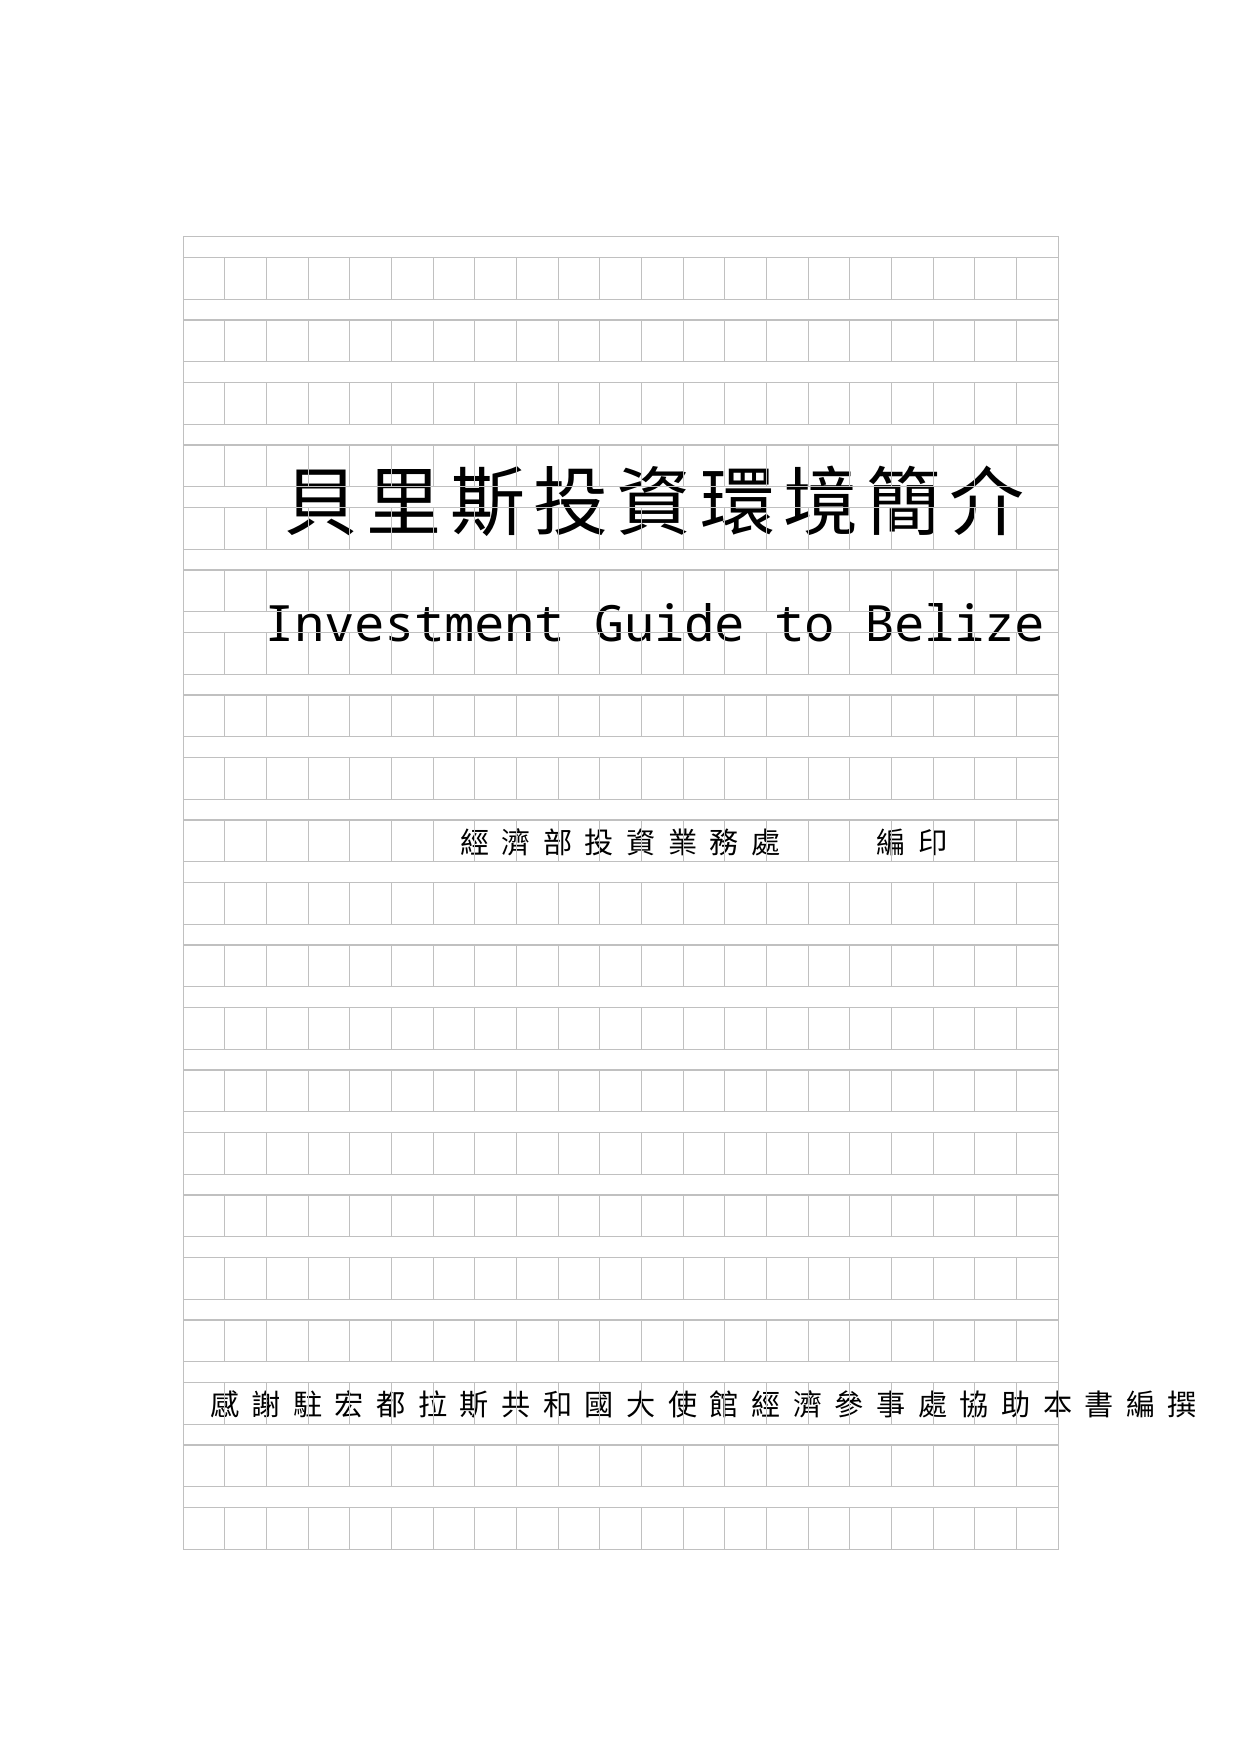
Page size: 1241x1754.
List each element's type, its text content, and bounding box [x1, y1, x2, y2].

table_cell 貝里斯投資環境簡介 Investment Guide to Belize [225, 446, 266, 486]
table_cell 經濟部投資業務處 編印 感謝駐宏都拉斯共和國大使館經濟參事處協助本書編撰 [559, 821, 599, 861]
table_cell 經濟部投資業務處 編印 感謝駐宏都拉斯共和國大使館經濟參事處協助本書編撰 [434, 696, 474, 736]
table_cell 貝里斯投資環境簡介 Investment Guide to Belize [407, 487, 460, 507]
table_cell 經濟部投資業務處 編印 感謝駐宏都拉斯共和國大使館經濟參事處協助本書編撰 [892, 758, 933, 799]
table_cell 貝里斯投資環境簡介 Investment Guide to Belize [600, 571, 641, 611]
table_cell 經濟部投資業務處 編印 感謝駐宏都拉斯共和國大使館經濟參事處協助本書編撰 [809, 1383, 849, 1424]
table_cell 貝里斯投資環境簡介 Investment Guide to Belize [892, 446, 933, 475]
table_cell 貝里斯投資環境簡介 Investment Guide to Belize [559, 633, 599, 674]
table_cell 經濟部投資業務處 編印 感謝駐宏都拉斯共和國大使館經濟參事處協助本書編撰 [392, 1508, 433, 1549]
table_cell 經濟部投資業務處 編印 感謝駐宏都拉斯共和國大使館經濟參事處協助本書編撰 [392, 946, 433, 986]
table_cell 經濟部投資業務處 編印 感謝駐宏都拉斯共和國大使館經濟參事處協助本書編撰 [434, 821, 474, 861]
table_cell 經濟部投資業務處 編印 感謝駐宏都拉斯共和國大使館經濟參事處協助本書編撰 [767, 883, 808, 924]
table_cell 經濟部投資業務處 編印 感謝駐宏都拉斯共和國大使館經濟參事處協助本書編撰 [350, 946, 391, 986]
table_header [392, 321, 433, 361]
table_cell 貝里斯投資環境簡介 Investment Guide to Belize [309, 571, 349, 611]
table_cell 經濟部投資業務處 編印 感謝駐宏都拉斯共和國大使館經濟參事處協助本書編撰 [434, 1008, 474, 1049]
table_header [767, 258, 808, 299]
table_cell 貝里斯投資環境簡介 Investment Guide to Belize [517, 446, 558, 486]
table_cell 經濟部投資業務處 編印 感謝駐宏都拉斯共和國大使館經濟參事處協助本書編撰 [309, 821, 349, 861]
table_cell 經濟部投資業務處 編印 感謝駐宏都拉斯共和國大使館經濟參事處協助本書編撰 [517, 1321, 558, 1361]
table_cell 經濟部投資業務處 編印 感謝駐宏都拉斯共和國大使館經濟參事處協助本書編撰 [184, 1508, 224, 1549]
table_cell 經濟部投資業務處 編印 感謝駐宏都拉斯共和國大使館經濟參事處協助本書編撰 [850, 1071, 891, 1111]
table_cell 經濟部投資業務處 編印 感謝駐宏都拉斯共和國大使館經濟參事處協助本書編撰 [309, 1071, 349, 1111]
table_cell 經濟部投資業務處 編印 感謝駐宏都拉斯共和國大使館經濟參事處協助本書編撰 [517, 1508, 558, 1549]
table_cell 經濟部投資業務處 編印 感謝駐宏都拉斯共和國大使館經濟參事處協助本書編撰 [600, 1071, 641, 1111]
table_cell 經濟部投資業務處 編印 感謝駐宏都拉斯共和國大使館經濟參事處協助本書編撰 [725, 696, 766, 736]
table_cell 貝里斯投資環境簡介 Investment Guide to Belize [267, 446, 308, 486]
table_cell 貝里斯投資環境簡介 Investment Guide to Belize [434, 446, 474, 486]
table_cell 經濟部投資業務處 編印 感謝駐宏都拉斯共和國大使館經濟參事處協助本書編撰 [184, 1175, 1058, 1194]
table_cell 經濟部投資業務處 編印 感謝駐宏都拉斯共和國大使館經濟參事處協助本書編撰 [434, 1383, 474, 1424]
table_cell 貝里斯投資環境簡介 Investment Guide to Belize [710, 612, 784, 632]
table_cell 經濟部投資業務處 編印 感謝駐宏都拉斯共和國大使館經濟參事處協助本書編撰 [517, 1008, 558, 1049]
table_cell 貝里斯投資環境簡介 Investment Guide to Belize [809, 515, 849, 549]
table_cell 貝里斯投資環境簡介 Investment Guide to Belize [350, 383, 391, 424]
table_cell 貝里斯投資環境簡介 Investment Guide to Belize [767, 633, 808, 674]
table_cell 經濟部投資業務處 編印 感謝駐宏都拉斯共和國大使館經濟參事處協助本書編撰 [475, 1071, 516, 1111]
table_cell 經濟部投資業務處 編印 感謝駐宏都拉斯共和國大使館經濟參事處協助本書編撰 [559, 1508, 599, 1549]
table_cell 經濟部投資業務處 編印 感謝駐宏都拉斯共和國大使館經濟參事處協助本書編撰 [725, 946, 766, 986]
table_cell 經濟部投資業務處 編印 感謝駐宏都拉斯共和國大使館經濟參事處協助本書編撰 [309, 883, 349, 924]
table_cell 經濟部投資業務處 編印 感謝駐宏都拉斯共和國大使館經濟參事處協助本書編撰 [892, 1133, 933, 1174]
table_header [350, 258, 391, 299]
table_cell 經濟部投資業務處 編印 感謝駐宏都拉斯共和國大使館經濟參事處協助本書編撰 [184, 946, 224, 986]
table_cell 經濟部投資業務處 編印 感謝駐宏都拉斯共和國大使館經濟參事處協助本書編撰 [725, 1321, 766, 1361]
table_cell 經濟部投資業務處 編印 感謝駐宏都拉斯共和國大使館經濟參事處協助本書編撰 [642, 946, 683, 986]
table_cell 貝里斯投資環境簡介 Investment Guide to Belize [184, 571, 224, 611]
table_cell 經濟部投資業務處 編印 感謝駐宏都拉斯共和國大使館經濟參事處協助本書編撰 [850, 1258, 891, 1299]
table_cell 貝里斯投資環境簡介 Investment Guide to Belize [767, 571, 808, 611]
table_cell 經濟部投資業務處 編印 感謝駐宏都拉斯共和國大使館經濟參事處協助本書編撰 [975, 1446, 1016, 1486]
table_cell 經濟部投資業務處 編印 感謝駐宏都拉斯共和國大使館經濟參事處協助本書編撰 [475, 946, 516, 986]
table_cell 貝里斯投資環境簡介 Investment Guide to Belize [309, 633, 349, 674]
table_header [725, 321, 766, 361]
table_cell 貝里斯投資環境簡介 Investment Guide to Belize [642, 633, 683, 674]
table_header [559, 258, 599, 299]
table_cell 經濟部投資業務處 編印 感謝駐宏都拉斯共和國大使館經濟參事處協助本書編撰 [600, 1321, 641, 1361]
table_cell 經濟部投資業務處 編印 感謝駐宏都拉斯共和國大使館經濟參事處協助本書編撰 [975, 1133, 1016, 1174]
table_cell 經濟部投資業務處 編印 感謝駐宏都拉斯共和國大使館經濟參事處協助本書編撰 [892, 883, 933, 924]
table_cell 經濟部投資業務處 編印 感謝駐宏都拉斯共和國大使館經濟參事處協助本書編撰 [809, 1133, 849, 1174]
table_cell 經濟部投資業務處 編印 感謝駐宏都拉斯共和國大使館經濟參事處協助本書編撰 [184, 883, 224, 924]
table_cell 貝里斯投資環境簡介 Investment Guide to Belize [684, 508, 724, 549]
table_cell 經濟部投資業務處 編印 感謝駐宏都拉斯共和國大使館經濟參事處協助本書編撰 [309, 696, 349, 736]
table_header [1017, 321, 1058, 361]
table_cell 經濟部投資業務處 編印 感謝駐宏都拉斯共和國大使館經濟參事處協助本書編撰 [225, 1196, 266, 1236]
table_cell 貝里斯投資環境簡介 Investment Guide to Belize [642, 383, 683, 424]
table_cell 貝里斯投資環境簡介 Investment Guide to Belize [475, 571, 516, 611]
table_cell 經濟部投資業務處 編印 感謝駐宏都拉斯共和國大使館經濟參事處協助本書編撰 [1017, 1196, 1058, 1236]
table_cell 貝里斯投資環境簡介 Investment Guide to Belize [975, 508, 1016, 549]
table_cell 經濟部投資業務處 編印 感謝駐宏都拉斯共和國大使館經濟參事處協助本書編撰 [600, 1446, 641, 1486]
table_cell 貝里斯投資環境簡介 Investment Guide to Belize [267, 383, 308, 424]
table_cell 經濟部投資業務處 編印 感謝駐宏都拉斯共和國大使館經濟參事處協助本書編撰 [392, 1008, 433, 1049]
table_cell 貝里斯投資環境簡介 Investment Guide to Belize [267, 508, 308, 549]
table_header [184, 300, 1058, 319]
table_cell 貝里斯投資環境簡介 Investment Guide to Belize [789, 612, 869, 632]
table_cell 經濟部投資業務處 編印 感謝駐宏都拉斯共和國大使館經濟參事處協助本書編撰 [350, 1258, 391, 1299]
table_header [892, 258, 933, 299]
table_cell 經濟部投資業務處 編印 感謝駐宏都拉斯共和國大使館經濟參事處協助本書編撰 [892, 1008, 933, 1049]
table_header [184, 321, 224, 361]
table_cell 經濟部投資業務處 編印 感謝駐宏都拉斯共和國大使館經濟參事處協助本書編撰 [767, 1446, 808, 1486]
table_cell 貝里斯投資環境簡介 Investment Guide to Belize [934, 571, 974, 611]
table_cell 經濟部投資業務處 編印 感謝駐宏都拉斯共和國大使館經濟參事處協助本書編撰 [350, 1446, 391, 1486]
table_cell 貝里斯投資環境簡介 Investment Guide to Belize [934, 633, 974, 674]
table_cell 貝里斯投資環境簡介 Investment Guide to Belize [184, 371, 1058, 382]
table_cell 貝里斯投資環境簡介 Investment Guide to Belize [475, 508, 516, 549]
table_cell 經濟部投資業務處 編印 感謝駐宏都拉斯共和國大使館經濟參事處協助本書編撰 [642, 1258, 683, 1299]
table_cell 貝里斯投資環境簡介 Investment Guide to Belize [809, 571, 849, 611]
table_cell 貝里斯投資環境簡介 Investment Guide to Belize [975, 383, 1016, 424]
table_cell 經濟部投資業務處 編印 感謝駐宏都拉斯共和國大使館經濟參事處協助本書編撰 [809, 1258, 849, 1299]
table_cell 經濟部投資業務處 編印 感謝駐宏都拉斯共和國大使館經濟參事處協助本書編撰 [767, 1071, 808, 1111]
table_cell 經濟部投資業務處 編印 感謝駐宏都拉斯共和國大使館經濟參事處協助本書編撰 [809, 821, 849, 861]
table_cell 經濟部投資業務處 編印 感謝駐宏都拉斯共和國大使館經濟參事處協助本書編撰 [350, 883, 391, 924]
table_cell 經濟部投資業務處 編印 感謝駐宏都拉斯共和國大使館經濟參事處協助本書編撰 [1059, 674, 1227, 1549]
table_cell 經濟部投資業務處 編印 感謝駐宏都拉斯共和國大使館經濟參事處協助本書編撰 [267, 1133, 308, 1174]
table_cell 經濟部投資業務處 編印 感謝駐宏都拉斯共和國大使館經濟參事處協助本書編撰 [1017, 1321, 1058, 1361]
table_header [975, 258, 1016, 299]
table_cell 經濟部投資業務處 編印 感謝駐宏都拉斯共和國大使館經濟參事處協助本書編撰 [267, 1071, 308, 1111]
table_cell 經濟部投資業務處 編印 感謝駐宏都拉斯共和國大使館經濟參事處協助本書編撰 [934, 1071, 974, 1111]
table_cell 經濟部投資業務處 編印 感謝駐宏都拉斯共和國大使館經濟參事處協助本書編撰 [434, 1196, 474, 1236]
table_cell 經濟部投資業務處 編印 感謝駐宏都拉斯共和國大使館經濟參事處協助本書編撰 [642, 1008, 683, 1049]
table_cell 貝里斯投資環境簡介 Investment Guide to Belize [475, 446, 516, 486]
table_cell 經濟部投資業務處 編印 感謝駐宏都拉斯共和國大使館經濟參事處協助本書編撰 [559, 1321, 599, 1361]
table_header [475, 258, 516, 299]
table_cell 經濟部投資業務處 編印 感謝駐宏都拉斯共和國大使館經濟參事處協助本書編撰 [184, 821, 224, 861]
table_cell 貝里斯投資環境簡介 Investment Guide to Belize [850, 571, 891, 611]
table_cell 經濟部投資業務處 編印 感謝駐宏都拉斯共和國大使館經濟參事處協助本書編撰 [350, 1508, 391, 1549]
table_cell 經濟部投資業務處 編印 感謝駐宏都拉斯共和國大使館經濟參事處協助本書編撰 [392, 1133, 433, 1174]
table_cell 經濟部投資業務處 編印 感謝駐宏都拉斯共和國大使館經濟參事處協助本書編撰 [975, 821, 1016, 861]
table_cell 貝里斯投資環境簡介 Investment Guide to Belize [725, 513, 766, 549]
table_cell 經濟部投資業務處 編印 感謝駐宏都拉斯共和國大使館經濟參事處協助本書編撰 [559, 1258, 599, 1299]
table_cell 經濟部投資業務處 編印 感謝駐宏都拉斯共和國大使館經濟參事處協助本書編撰 [392, 1196, 433, 1236]
table_cell 貝里斯投資環境簡介 Investment Guide to Belize [475, 383, 516, 424]
table_cell 經濟部投資業務處 編印 感謝駐宏都拉斯共和國大使館經濟參事處協助本書編撰 [1017, 946, 1058, 986]
table_cell 經濟部投資業務處 編印 感謝駐宏都拉斯共和國大使館經濟參事處協助本書編撰 [184, 1425, 1058, 1444]
table_cell 經濟部投資業務處 編印 感謝駐宏都拉斯共和國大使館經濟參事處協助本書編撰 [350, 1383, 391, 1424]
table_cell 經濟部投資業務處 編印 感謝駐宏都拉斯共和國大使館經濟參事處協助本書編撰 [309, 1446, 349, 1486]
table_cell 貝里斯投資環境簡介 Investment Guide to Belize [225, 571, 266, 611]
table_cell 經濟部投資業務處 編印 感謝駐宏都拉斯共和國大使館經濟參事處協助本書編撰 [434, 1446, 474, 1486]
table_cell 經濟部投資業務處 編印 感謝駐宏都拉斯共和國大使館經濟參事處協助本書編撰 [434, 1258, 474, 1299]
table_cell 貝里斯投資環境簡介 Investment Guide to Belize [1017, 508, 1058, 549]
table_cell 貝里斯投資環境簡介 Investment Guide to Belize [517, 508, 558, 549]
table_cell 貝里斯投資環境簡介 Investment Guide to Belize [892, 633, 933, 674]
table_cell 經濟部投資業務處 編印 感謝駐宏都拉斯共和國大使館經濟參事處協助本書編撰 [559, 696, 599, 736]
table_cell 經濟部投資業務處 編印 感謝駐宏都拉斯共和國大使館經濟參事處協助本書編撰 [809, 1196, 849, 1236]
table_cell 貝里斯投資環境簡介 Investment Guide to Belize [475, 633, 516, 674]
table_cell 貝里斯投資環境簡介 Investment Guide to Belize [350, 633, 391, 674]
table_cell 經濟部投資業務處 編印 感謝駐宏都拉斯共和國大使館經濟參事處協助本書編撰 [892, 1321, 933, 1361]
table_cell 經濟部投資業務處 編印 感謝駐宏都拉斯共和國大使館經濟參事處協助本書編撰 [725, 1071, 766, 1111]
table_cell 經濟部投資業務處 編印 感謝駐宏都拉斯共和國大使館經濟參事處協助本書編撰 [350, 821, 391, 861]
table_cell 經濟部投資業務處 編印 感謝駐宏都拉斯共和國大使館經濟參事處協助本書編撰 [559, 883, 599, 924]
table_cell 經濟部投資業務處 編印 感謝駐宏都拉斯共和國大使館經濟參事處協助本書編撰 [184, 862, 1058, 882]
table_cell 經濟部投資業務處 編印 感謝駐宏都拉斯共和國大使館經濟參事處協助本書編撰 [267, 1258, 308, 1299]
table_cell 貝里斯投資環境簡介 Investment Guide to Belize [267, 571, 308, 611]
table_header [267, 321, 308, 361]
table_cell 經濟部投資業務處 編印 感謝駐宏都拉斯共和國大使館經濟參事處協助本書編撰 [684, 821, 724, 861]
table_header [600, 258, 641, 299]
table_cell 貝里斯投資環境簡介 Investment Guide to Belize [350, 446, 391, 486]
table_cell 經濟部投資業務處 編印 感謝駐宏都拉斯共和國大使館經濟參事處協助本書編撰 [517, 1446, 558, 1486]
table_cell 經濟部投資業務處 編印 感謝駐宏都拉斯共和國大使館經濟參事處協助本書編撰 [392, 883, 433, 924]
table_header [517, 321, 558, 361]
table_cell 經濟部投資業務處 編印 感謝駐宏都拉斯共和國大使館經濟參事處協助本書編撰 [517, 1196, 558, 1236]
table_cell 經濟部投資業務處 編印 感謝駐宏都拉斯共和國大使館經濟參事處協助本書編撰 [475, 1508, 516, 1549]
table_cell 經濟部投資業務處 編印 感謝駐宏都拉斯共和國大使館經濟參事處協助本書編撰 [184, 1383, 224, 1424]
table_cell 經濟部投資業務處 編印 感謝駐宏都拉斯共和國大使館經濟參事處協助本書編撰 [559, 1196, 599, 1236]
table_cell 經濟部投資業務處 編印 感謝駐宏都拉斯共和國大使館經濟參事處協助本書編撰 [392, 1446, 433, 1486]
table_cell 貝里斯投資環境簡介 Investment Guide to Belize [559, 571, 599, 611]
table_cell 經濟部投資業務處 編印 感謝駐宏都拉斯共和國大使館經濟參事處協助本書編撰 [267, 1383, 308, 1424]
table_cell 經濟部投資業務處 編印 感謝駐宏都拉斯共和國大使館經濟參事處協助本書編撰 [642, 883, 683, 924]
table_cell 貝里斯投資環境簡介 Investment Guide to Belize [716, 487, 795, 507]
table_cell 經濟部投資業務處 編印 感謝駐宏都拉斯共和國大使館經濟參事處協助本書編撰 [184, 758, 224, 799]
table_cell 經濟部投資業務處 編印 感謝駐宏都拉斯共和國大使館經濟參事處協助本書編撰 [392, 696, 433, 736]
table_cell 經濟部投資業務處 編印 感謝駐宏都拉斯共和國大使館經濟參事處協助本書編撰 [559, 946, 599, 986]
table_cell 貝里斯投資環境簡介 Investment Guide to Belize [942, 612, 1058, 632]
table_cell 經濟部投資業務處 編印 感謝駐宏都拉斯共和國大使館經濟參事處協助本書編撰 [1017, 1446, 1058, 1486]
table_cell 經濟部投資業務處 編印 感謝駐宏都拉斯共和國大使館經濟參事處協助本書編撰 [184, 1008, 224, 1049]
table_cell 經濟部投資業務處 編印 感謝駐宏都拉斯共和國大使館經濟參事處協助本書編撰 [600, 758, 641, 799]
table_header [184, 362, 1058, 371]
table_cell 經濟部投資業務處 編印 感謝駐宏都拉斯共和國大使館經濟參事處協助本書編撰 [642, 1446, 683, 1486]
table_cell 經濟部投資業務處 編印 感謝駐宏都拉斯共和國大使館經濟參事處協助本書編撰 [225, 821, 266, 861]
table_cell 貝里斯投資環境簡介 Investment Guide to Belize [725, 446, 766, 486]
table_cell 經濟部投資業務處 編印 感謝駐宏都拉斯共和國大使館經濟參事處協助本書編撰 [475, 1008, 516, 1049]
table_cell 經濟部投資業務處 編印 感謝駐宏都拉斯共和國大使館經濟參事處協助本書編撰 [684, 1508, 724, 1549]
table_cell 貝里斯投資環境簡介 Investment Guide to Belize [934, 383, 974, 424]
table_cell 經濟部投資業務處 編印 感謝駐宏都拉斯共和國大使館經濟參事處協助本書編撰 [850, 1133, 891, 1174]
table_header [559, 321, 599, 361]
table_cell 經濟部投資業務處 編印 感謝駐宏都拉斯共和國大使館經濟參事處協助本書編撰 [517, 883, 558, 924]
table_cell 貝里斯投資環境簡介 Investment Guide to Belize [434, 633, 474, 674]
table_header [934, 258, 974, 299]
table_cell 經濟部投資業務處 編印 感謝駐宏都拉斯共和國大使館經濟參事處協助本書編撰 [850, 1383, 891, 1424]
table_cell 貝里斯投資環境簡介 Investment Guide to Belize [809, 446, 849, 486]
table_cell 經濟部投資業務處 編印 感謝駐宏都拉斯共和國大使館經濟參事處協助本書編撰 [267, 1321, 308, 1361]
table_cell 經濟部投資業務處 編印 感謝駐宏都拉斯共和國大使館經濟參事處協助本書編撰 [684, 758, 724, 799]
table_cell 經濟部投資業務處 編印 感謝駐宏都拉斯共和國大使館經濟參事處協助本書編撰 [517, 1258, 558, 1299]
table_cell 經濟部投資業務處 編印 感謝駐宏都拉斯共和國大使館經濟參事處協助本書編撰 [1017, 1133, 1058, 1174]
table_cell 貝里斯投資環境簡介 Investment Guide to Belize [684, 571, 724, 611]
table_cell 經濟部投資業務處 編印 感謝駐宏都拉斯共和國大使館經濟參事處協助本書編撰 [225, 1071, 266, 1111]
table_cell 貝里斯投資環境簡介 Investment Guide to Belize [184, 487, 296, 507]
table_cell 經濟部投資業務處 編印 感謝駐宏都拉斯共和國大使館經濟參事處協助本書編撰 [892, 946, 933, 986]
table_cell 經濟部投資業務處 編印 感謝駐宏都拉斯共和國大使館經濟參事處協助本書編撰 [309, 758, 349, 799]
table_cell 經濟部投資業務處 編印 感謝駐宏都拉斯共和國大使館經濟參事處協助本書編撰 [225, 1321, 266, 1361]
table_cell 經濟部投資業務處 編印 感謝駐宏都拉斯共和國大使館經濟參事處協助本書編撰 [309, 1008, 349, 1049]
table_cell 貝里斯投資環境簡介 Investment Guide to Belize [346, 487, 401, 507]
table_cell 經濟部投資業務處 編印 感謝駐宏都拉斯共和國大使館經濟參事處協助本書編撰 [350, 758, 391, 799]
table_cell 經濟部投資業務處 編印 感謝駐宏都拉斯共和國大使館經濟參事處協助本書編撰 [934, 821, 974, 861]
table_header [184, 237, 1058, 257]
table_cell 經濟部投資業務處 編印 感謝駐宏都拉斯共和國大使館經濟參事處協助本書編撰 [309, 1508, 349, 1549]
table_cell 經濟部投資業務處 編印 感謝駐宏都拉斯共和國大使館經濟參事處協助本書編撰 [850, 1508, 891, 1549]
table_cell 經濟部投資業務處 編印 感謝駐宏都拉斯共和國大使館經濟參事處協助本書編撰 [392, 1383, 433, 1424]
table_cell 經濟部投資業務處 編印 感謝駐宏都拉斯共和國大使館經濟參事處協助本書編撰 [809, 946, 849, 986]
table_cell 經濟部投資業務處 編印 感謝駐宏都拉斯共和國大使館經濟參事處協助本書編撰 [934, 1008, 974, 1049]
table_cell 經濟部投資業務處 編印 感謝駐宏都拉斯共和國大使館經濟參事處協助本書編撰 [267, 758, 308, 799]
table_cell 經濟部投資業務處 編印 感謝駐宏都拉斯共和國大使館經濟參事處協助本書編撰 [809, 1071, 849, 1111]
table_cell 貝里斯投資環境簡介 Investment Guide to Belize [552, 487, 647, 507]
table_header [600, 321, 641, 361]
table_cell 經濟部投資業務處 編印 感謝駐宏都拉斯共和國大使館經濟參事處協助本書編撰 [1017, 1508, 1058, 1549]
table_cell 貝里斯投資環境簡介 Investment Guide to Belize [434, 383, 474, 424]
table_cell 經濟部投資業務處 編印 感謝駐宏都拉斯共和國大使館經濟參事處協助本書編撰 [934, 1383, 974, 1424]
table_cell 貝里斯投資環境簡介 Investment Guide to Belize [281, 612, 424, 632]
table_cell 經濟部投資業務處 編印 感謝駐宏都拉斯共和國大使館經濟參事處協助本書編撰 [892, 696, 933, 736]
table_cell 經濟部投資業務處 編印 感謝駐宏都拉斯共和國大使館經濟參事處協助本書編撰 [767, 1383, 808, 1424]
table_cell 經濟部投資業務處 編印 感謝駐宏都拉斯共和國大使館經濟參事處協助本書編撰 [475, 883, 516, 924]
table_cell 貝里斯投資環境簡介 Investment Guide to Belize [601, 612, 706, 632]
table_cell 經濟部投資業務處 編印 感謝駐宏都拉斯共和國大使館經濟參事處協助本書編撰 [559, 1133, 599, 1174]
table_cell 經濟部投資業務處 編印 感謝駐宏都拉斯共和國大使館經濟參事處協助本書編撰 [850, 821, 891, 861]
table_header [309, 321, 349, 361]
table_cell 經濟部投資業務處 編印 感謝駐宏都拉斯共和國大使館經濟參事處協助本書編撰 [975, 696, 1016, 736]
table_cell 貝里斯投資環境簡介 Investment Guide to Belize [392, 446, 433, 486]
table_cell 貝里斯投資環境簡介 Investment Guide to Belize [517, 571, 558, 611]
table_cell 貝里斯投資環境簡介 Investment Guide to Belize [350, 571, 391, 611]
table_cell 貝里斯投資環境簡介 Investment Guide to Belize [184, 425, 1058, 444]
table_cell 貝里斯投資環境簡介 Investment Guide to Belize [934, 508, 974, 549]
table_cell 經濟部投資業務處 編印 感謝駐宏都拉斯共和國大使館經濟參事處協助本書編撰 [892, 1508, 933, 1549]
table_cell 貝里斯投資環境簡介 Investment Guide to Belize [850, 383, 891, 424]
table_cell 經濟部投資業務處 編印 感謝駐宏都拉斯共和國大使館經濟參事處協助本書編撰 [934, 1508, 974, 1549]
table_cell 經濟部投資業務處 編印 感謝駐宏都拉斯共和國大使館經濟參事處協助本書編撰 [184, 1300, 1058, 1319]
table_header [1017, 258, 1058, 299]
table_cell 貝里斯投資環境簡介 Investment Guide to Belize [725, 383, 766, 424]
table_cell 經濟部投資業務處 編印 感謝駐宏都拉斯共和國大使館經濟參事處協助本書編撰 [850, 946, 891, 986]
table_cell 經濟部投資業務處 編印 感謝駐宏都拉斯共和國大使館經濟參事處協助本書編撰 [350, 1071, 391, 1111]
table_cell 貝里斯投資環境簡介 Investment Guide to Belize [1017, 446, 1058, 486]
table_header [434, 321, 474, 361]
table_cell 經濟部投資業務處 編印 感謝駐宏都拉斯共和國大使館經濟參事處協助本書編撰 [975, 758, 1016, 799]
table_cell 經濟部投資業務處 編印 感謝駐宏都拉斯共和國大使館經濟參事處協助本書編撰 [350, 696, 391, 736]
table_cell 經濟部投資業務處 編印 感謝駐宏都拉斯共和國大使館經濟參事處協助本書編撰 [225, 1008, 266, 1049]
table_cell 經濟部投資業務處 編印 感謝駐宏都拉斯共和國大使館經濟參事處協助本書編撰 [600, 1008, 641, 1049]
table_cell 經濟部投資業務處 編印 感謝駐宏都拉斯共和國大使館經濟參事處協助本書編撰 [892, 1258, 933, 1299]
table_cell 經濟部投資業務處 編印 感謝駐宏都拉斯共和國大使館經濟參事處協助本書編撰 [642, 1508, 683, 1549]
table_cell 經濟部投資業務處 編印 感謝駐宏都拉斯共和國大使館經濟參事處協助本書編撰 [809, 758, 849, 799]
table_cell 貝里斯投資環境簡介 Investment Guide to Belize [642, 446, 683, 479]
table_cell 貝里斯投資環境簡介 Investment Guide to Belize [184, 612, 277, 632]
table_cell 經濟部投資業務處 編印 感謝駐宏都拉斯共和國大使館經濟參事處協助本書編撰 [850, 883, 891, 924]
table_cell 經濟部投資業務處 編印 感謝駐宏都拉斯共和國大使館經濟參事處協助本書編撰 [767, 758, 808, 799]
table_cell 經濟部投資業務處 編印 感謝駐宏都拉斯共和國大使館經濟參事處協助本書編撰 [684, 1446, 724, 1486]
table_cell 經濟部投資業務處 編印 感謝駐宏都拉斯共和國大使館經濟參事處協助本書編撰 [184, 1050, 1058, 1069]
table_cell 經濟部投資業務處 編印 感謝駐宏都拉斯共和國大使館經濟參事處協助本書編撰 [725, 758, 766, 799]
table_cell 經濟部投資業務處 編印 感謝駐宏都拉斯共和國大使館經濟參事處協助本書編撰 [684, 883, 724, 924]
table_cell 經濟部投資業務處 編印 感謝駐宏都拉斯共和國大使館經濟參事處協助本書編撰 [225, 696, 266, 736]
table_cell 經濟部投資業務處 編印 感謝駐宏都拉斯共和國大使館經濟參事處協助本書編撰 [350, 1008, 391, 1049]
table_cell 貝里斯投資環境簡介 Investment Guide to Belize [309, 508, 349, 549]
table_cell 貝里斯投資環境簡介 Investment Guide to Belize [434, 508, 474, 549]
table_cell 經濟部投資業務處 編印 感謝駐宏都拉斯共和國大使館經濟參事處協助本書編撰 [892, 1383, 933, 1424]
table_cell 經濟部投資業務處 編印 感謝駐宏都拉斯共和國大使館經濟參事處協助本書編撰 [184, 737, 1058, 757]
table_cell 經濟部投資業務處 編印 感謝駐宏都拉斯共和國大使館經濟參事處協助本書編撰 [934, 1258, 974, 1299]
table_cell 經濟部投資業務處 編印 感謝駐宏都拉斯共和國大使館經濟參事處協助本書編撰 [767, 946, 808, 986]
table_cell 經濟部投資業務處 編印 感謝駐宏都拉斯共和國大使館經濟參事處協助本書編撰 [475, 1258, 516, 1299]
table_cell 經濟部投資業務處 編印 感謝駐宏都拉斯共和國大使館經濟參事處協助本書編撰 [892, 1446, 933, 1486]
table_cell 經濟部投資業務處 編印 感謝駐宏都拉斯共和國大使館經濟參事處協助本書編撰 [767, 1258, 808, 1299]
table_cell 貝里斯投資環境簡介 Investment Guide to Belize [725, 633, 766, 674]
table_cell 貝里斯投資環境簡介 Investment Guide to Belize [767, 508, 808, 549]
table_cell 經濟部投資業務處 編印 感謝駐宏都拉斯共和國大使館經濟參事處協助本書編撰 [934, 1321, 974, 1361]
table_cell 經濟部投資業務處 編印 感謝駐宏都拉斯共和國大使館經濟參事處協助本書編撰 [809, 1446, 849, 1486]
table_cell 經濟部投資業務處 編印 感謝駐宏都拉斯共和國大使館經濟參事處協助本書編撰 [725, 1133, 766, 1174]
table_cell 經濟部投資業務處 編印 感謝駐宏都拉斯共和國大使館經濟參事處協助本書編撰 [517, 696, 558, 736]
table_cell 經濟部投資業務處 編印 感謝駐宏都拉斯共和國大使館經濟參事處協助本書編撰 [684, 696, 724, 736]
table_cell 貝里斯投資環境簡介 Investment Guide to Belize [684, 446, 724, 486]
table_cell 經濟部投資業務處 編印 感謝駐宏都拉斯共和國大使館經濟參事處協助本書編撰 [1017, 1071, 1058, 1111]
table_cell 經濟部投資業務處 編印 感謝駐宏都拉斯共和國大使館經濟參事處協助本書編撰 [1017, 696, 1058, 736]
table_cell 經濟部投資業務處 編印 感謝駐宏都拉斯共和國大使館經濟參事處協助本書編撰 [225, 758, 266, 799]
table_cell 貝里斯投資環境簡介 Investment Guide to Belize [725, 571, 766, 611]
table_cell 經濟部投資業務處 編印 感謝駐宏都拉斯共和國大使館經濟參事處協助本書編撰 [267, 1508, 308, 1549]
table_cell 經濟部投資業務處 編印 感謝駐宏都拉斯共和國大使館經濟參事處協助本書編撰 [309, 1133, 349, 1174]
table_cell 經濟部投資業務處 編印 感謝駐宏都拉斯共和國大使館經濟參事處協助本書編撰 [767, 1508, 808, 1549]
table_cell 貝里斯投資環境簡介 Investment Guide to Belize [975, 633, 1016, 674]
table_cell 貝里斯投資環境簡介 Investment Guide to Belize [1017, 383, 1058, 424]
table_cell 經濟部投資業務處 編印 感謝駐宏都拉斯共和國大使館經濟參事處協助本書編撰 [809, 883, 849, 924]
table_cell 經濟部投資業務處 編印 感謝駐宏都拉斯共和國大使館經濟參事處協助本書編撰 [975, 883, 1016, 924]
table_cell 經濟部投資業務處 編印 感謝駐宏都拉斯共和國大使館經濟參事處協助本書編撰 [225, 1508, 266, 1549]
table_cell 貝里斯投資環境簡介 Investment Guide to Belize [642, 523, 683, 549]
table_cell 經濟部投資業務處 編印 感謝駐宏都拉斯共和國大使館經濟參事處協助本書編撰 [184, 696, 224, 736]
table_cell 貝里斯投資環境簡介 Investment Guide to Belize [225, 383, 266, 424]
table_cell 貝里斯投資環境簡介 Investment Guide to Belize [800, 487, 874, 507]
table_cell 貝里斯投資環境簡介 Investment Guide to Belize [498, 487, 547, 507]
table_cell 經濟部投資業務處 編印 感謝駐宏都拉斯共和國大使館經濟參事處協助本書編撰 [1017, 821, 1058, 861]
table_cell 經濟部投資業務處 編印 感謝駐宏都拉斯共和國大使館經濟參事處協助本書編撰 [642, 696, 683, 736]
table_cell 經濟部投資業務處 編印 感謝駐宏都拉斯共和國大使館經濟參事處協助本書編撰 [850, 1446, 891, 1486]
table_cell 貝里斯投資環境簡介 Investment Guide to Belize [350, 508, 391, 549]
table_cell 貝里斯投資環境簡介 Investment Guide to Belize [684, 633, 724, 674]
table_cell 經濟部投資業務處 編印 感謝駐宏都拉斯共和國大使館經濟參事處協助本書編撰 [600, 1508, 641, 1549]
table_cell 經濟部投資業務處 編印 感謝駐宏都拉斯共和國大使館經濟參事處協助本書編撰 [184, 925, 1058, 944]
table_header [392, 258, 433, 299]
table_cell 經濟部投資業務處 編印 感謝駐宏都拉斯共和國大使館經濟參事處協助本書編撰 [600, 1133, 641, 1174]
table_cell 經濟部投資業務處 編印 感謝駐宏都拉斯共和國大使館經濟參事處協助本書編撰 [684, 1321, 724, 1361]
table_cell 經濟部投資業務處 編印 感謝駐宏都拉斯共和國大使館經濟參事處協助本書編撰 [892, 821, 933, 861]
table_cell 經濟部投資業務處 編印 感謝駐宏都拉斯共和國大使館經濟參事處協助本書編撰 [517, 1133, 558, 1174]
table_cell 經濟部投資業務處 編印 感謝駐宏都拉斯共和國大使館經濟參事處協助本書編撰 [267, 821, 308, 861]
table_cell 貝里斯投資環境簡介 Investment Guide to Belize [809, 383, 849, 424]
table_cell 經濟部投資業務處 編印 感謝駐宏都拉斯共和國大使館經濟參事處協助本書編撰 [184, 1071, 224, 1111]
table_cell 貝里斯投資環境簡介 Investment Guide to Belize [1059, 371, 1227, 674]
table_cell 經濟部投資業務處 編印 感謝駐宏都拉斯共和國大使館經濟參事處協助本書編撰 [392, 1321, 433, 1361]
table_cell 貝里斯投資環境簡介 Investment Guide to Belize [642, 571, 683, 611]
table_cell 經濟部投資業務處 編印 感謝駐宏都拉斯共和國大使館經濟參事處協助本書編撰 [267, 1446, 308, 1486]
table_cell 貝里斯投資環境簡介 Investment Guide to Belize [600, 633, 641, 674]
table_cell 貝里斯投資環境簡介 Investment Guide to Belize [934, 446, 974, 486]
table_cell 經濟部投資業務處 編印 感謝駐宏都拉斯共和國大使館經濟參事處協助本書編撰 [600, 1196, 641, 1236]
table_cell 經濟部投資業務處 編印 感謝駐宏都拉斯共和國大使館經濟參事處協助本書編撰 [934, 883, 974, 924]
table_cell 經濟部投資業務處 編印 感謝駐宏都拉斯共和國大使館經濟參事處協助本書編撰 [934, 758, 974, 799]
table_cell 經濟部投資業務處 編印 感謝駐宏都拉斯共和國大使館經濟參事處協助本書編撰 [475, 1321, 516, 1361]
table_cell 經濟部投資業務處 編印 感謝駐宏都拉斯共和國大使館經濟參事處協助本書編撰 [475, 1196, 516, 1236]
table_cell 貝里斯投資環境簡介 Investment Guide to Belize [517, 633, 558, 674]
table_cell 經濟部投資業務處 編印 感謝駐宏都拉斯共和國大使館經濟參事處協助本書編撰 [934, 1446, 974, 1486]
table_cell 貝里斯投資環境簡介 Investment Guide to Belize [184, 446, 224, 486]
table_header [309, 258, 349, 299]
table_cell 經濟部投資業務處 編印 感謝駐宏都拉斯共和國大使館經濟參事處協助本書編撰 [184, 800, 1058, 819]
table_cell 經濟部投資業務處 編印 感謝駐宏都拉斯共和國大使館經濟參事處協助本書編撰 [725, 1008, 766, 1049]
table_cell 貝里斯投資環境簡介 Investment Guide to Belize [517, 383, 558, 424]
table_header [725, 258, 766, 299]
table_cell 經濟部投資業務處 編印 感謝駐宏都拉斯共和國大使館經濟參事處協助本書編撰 [475, 1383, 516, 1424]
table_cell 貝里斯投資環境簡介 Investment Guide to Belize [309, 383, 349, 424]
table_cell 貝里斯投資環境簡介 Investment Guide to Belize [767, 446, 808, 486]
table_cell 貝里斯投資環境簡介 Investment Guide to Belize [684, 383, 724, 424]
table_cell 經濟部投資業務處 編印 感謝駐宏都拉斯共和國大使館經濟參事處協助本書編撰 [684, 1258, 724, 1299]
table_cell 經濟部投資業務處 編印 感謝駐宏都拉斯共和國大使館經濟參事處協助本書編撰 [934, 946, 974, 986]
table_cell 貝里斯投資環境簡介 Investment Guide to Belize [225, 508, 266, 549]
table_cell 經濟部投資業務處 編印 感謝駐宏都拉斯共和國大使館經濟參事處協助本書編撰 [184, 1487, 1058, 1507]
table_cell 經濟部投資業務處 編印 感謝駐宏都拉斯共和國大使館經濟參事處協助本書編撰 [350, 1196, 391, 1236]
table_cell 經濟部投資業務處 編印 感謝駐宏都拉斯共和國大使館經濟參事處協助本書編撰 [934, 1196, 974, 1236]
table_header [1059, 236, 1227, 371]
table_header [267, 258, 308, 299]
table_cell 經濟部投資業務處 編印 感謝駐宏都拉斯共和國大使館經濟參事處協助本書編撰 [809, 1008, 849, 1049]
table_cell 貝里斯投資環境簡介 Investment Guide to Belize [309, 446, 349, 486]
table_cell 經濟部投資業務處 編印 感謝駐宏都拉斯共和國大使館經濟參事處協助本書編撰 [184, 675, 1058, 694]
table_cell 經濟部投資業務處 編印 感謝駐宏都拉斯共和國大使館經濟參事處協助本書編撰 [642, 821, 683, 861]
table_cell 經濟部投資業務處 編印 感謝駐宏都拉斯共和國大使館經濟參事處協助本書編撰 [517, 758, 558, 799]
table_cell 經濟部投資業務處 編印 感謝駐宏都拉斯共和國大使館經濟參事處協助本書編撰 [975, 1383, 1016, 1424]
table_cell 經濟部投資業務處 編印 感謝駐宏都拉斯共和國大使館經濟參事處協助本書編撰 [725, 821, 766, 861]
table_cell 貝里斯投資環境簡介 Investment Guide to Belize [1017, 633, 1058, 674]
table_cell 經濟部投資業務處 編印 感謝駐宏都拉斯共和國大使館經濟參事處協助本書編撰 [600, 946, 641, 986]
table_header [767, 321, 808, 361]
table_cell 經濟部投資業務處 編印 感謝駐宏都拉斯共和國大使館經濟參事處協助本書編撰 [975, 1508, 1016, 1549]
table_cell 經濟部投資業務處 編印 感謝駐宏都拉斯共和國大使館經濟參事處協助本書編撰 [642, 1071, 683, 1111]
table_cell 經濟部投資業務處 編印 感謝駐宏都拉斯共和國大使館經濟參事處協助本書編撰 [350, 1321, 391, 1361]
table_cell 貝里斯投資環境簡介 Investment Guide to Belize [549, 612, 598, 632]
table_header [892, 321, 933, 361]
table_cell 經濟部投資業務處 編印 感謝駐宏都拉斯共和國大使館經濟參事處協助本書編撰 [475, 758, 516, 799]
table_cell 經濟部投資業務處 編印 感謝駐宏都拉斯共和國大使館經濟參事處協助本書編撰 [434, 1133, 474, 1174]
table_cell 經濟部投資業務處 編印 感謝駐宏都拉斯共和國大使館經濟參事處協助本書編撰 [517, 946, 558, 986]
table_cell 貝里斯投資環境簡介 Investment Guide to Belize [600, 383, 641, 424]
table_cell 經濟部投資業務處 編印 感謝駐宏都拉斯共和國大使館經濟參事處協助本書編撰 [975, 1258, 1016, 1299]
table_cell 經濟部投資業務處 編印 感謝駐宏都拉斯共和國大使館經濟參事處協助本書編撰 [725, 1446, 766, 1486]
table_cell 經濟部投資業務處 編印 感謝駐宏都拉斯共和國大使館經濟參事處協助本書編撰 [1017, 1008, 1058, 1049]
table_header [184, 258, 224, 299]
table_cell 貝里斯投資環境簡介 Investment Guide to Belize [559, 526, 599, 549]
table_cell 經濟部投資業務處 編印 感謝駐宏都拉斯共和國大使館經濟參事處協助本書編撰 [642, 1321, 683, 1361]
table_cell 經濟部投資業務處 編印 感謝駐宏都拉斯共和國大使館經濟參事處協助本書編撰 [267, 1196, 308, 1236]
table_cell 經濟部投資業務處 編印 感謝駐宏都拉斯共和國大使館經濟參事處協助本書編撰 [475, 696, 516, 736]
table_header [975, 321, 1016, 361]
table_cell 經濟部投資業務處 編印 感謝駐宏都拉斯共和國大使館經濟參事處協助本書編撰 [392, 821, 433, 861]
table_cell 經濟部投資業務處 編印 感謝駐宏都拉斯共和國大使館經濟參事處協助本書編撰 [600, 883, 641, 924]
table_cell 經濟部投資業務處 編印 感謝駐宏都拉斯共和國大使館經濟參事處協助本書編撰 [559, 1008, 599, 1049]
table_header [475, 321, 516, 361]
table_header [850, 258, 891, 299]
table_cell 貝里斯投資環境簡介 Investment Guide to Belize [434, 571, 474, 611]
table_header [350, 321, 391, 361]
table_header [809, 258, 849, 299]
table_cell 經濟部投資業務處 編印 感謝駐宏都拉斯共和國大使館經濟參事處協助本書編撰 [684, 1383, 724, 1424]
table_cell 經濟部投資業務處 編印 感謝駐宏都拉斯共和國大使館經濟參事處協助本書編撰 [809, 696, 849, 736]
table_cell 經濟部投資業務處 編印 感謝駐宏都拉斯共和國大使館經濟參事處協助本書編撰 [434, 1071, 474, 1111]
table_cell 經濟部投資業務處 編印 感謝駐宏都拉斯共和國大使館經濟參事處協助本書編撰 [850, 1321, 891, 1361]
table_cell 經濟部投資業務處 編印 感謝駐宏都拉斯共和國大使館經濟參事處協助本書編撰 [225, 1133, 266, 1174]
table_cell 貝里斯投資環境簡介 Investment Guide to Belize [645, 487, 711, 507]
table_cell 經濟部投資業務處 編印 感謝駐宏都拉斯共和國大使館經濟參事處協助本書編撰 [559, 1446, 599, 1486]
table_cell 貝里斯投資環境簡介 Investment Guide to Belize [934, 487, 1058, 507]
table_header [850, 321, 891, 361]
table_cell 經濟部投資業務處 編印 感謝駐宏都拉斯共和國大使館經濟參事處協助本書編撰 [184, 1446, 224, 1486]
table_cell 經濟部投資業務處 編印 感謝駐宏都拉斯共和國大使館經濟參事處協助本書編撰 [850, 696, 891, 736]
table_cell 經濟部投資業務處 編印 感謝駐宏都拉斯共和國大使館經濟參事處協助本書編撰 [767, 696, 808, 736]
table_cell 經濟部投資業務處 編印 感謝駐宏都拉斯共和國大使館經濟參事處協助本書編撰 [434, 1321, 474, 1361]
table_cell 貝里斯投資環境簡介 Investment Guide to Belize [1017, 571, 1058, 611]
table_cell 經濟部投資業務處 編印 感謝駐宏都拉斯共和國大使館經濟參事處協助本書編撰 [225, 946, 266, 986]
table_cell 貝里斯投資環境簡介 Investment Guide to Belize [892, 508, 933, 549]
table_cell 經濟部投資業務處 編印 感謝駐宏都拉斯共和國大使館經濟參事處協助本書編撰 [184, 1196, 224, 1236]
table_cell 貝里斯投資環境簡介 Investment Guide to Belize [975, 446, 1016, 486]
table_cell 經濟部投資業務處 編印 感謝駐宏都拉斯共和國大使館經濟參事處協助本書編撰 [684, 946, 724, 986]
table_cell 經濟部投資業務處 編印 感謝駐宏都拉斯共和國大使館經濟參事處協助本書編撰 [184, 1321, 224, 1361]
table_cell 經濟部投資業務處 編印 感謝駐宏都拉斯共和國大使館經濟參事處協助本書編撰 [225, 1446, 266, 1486]
table_cell 經濟部投資業務處 編印 感謝駐宏都拉斯共和國大使館經濟參事處協助本書編撰 [517, 821, 558, 861]
table_header [809, 321, 849, 361]
table_header [684, 258, 724, 299]
table_cell 經濟部投資業務處 編印 感謝駐宏都拉斯共和國大使館經濟參事處協助本書編撰 [434, 946, 474, 986]
table_cell 經濟部投資業務處 編印 感謝駐宏都拉斯共和國大使館經濟參事處協助本書編撰 [809, 1321, 849, 1361]
table_header [225, 321, 266, 361]
table_cell 貝里斯投資環境簡介 Investment Guide to Belize [184, 508, 224, 549]
table_cell 經濟部投資業務處 編印 感謝駐宏都拉斯共和國大使館經濟參事處協助本書編撰 [1017, 1258, 1058, 1299]
table_cell 貝里斯投資環境簡介 Investment Guide to Belize [885, 612, 938, 632]
table_cell 經濟部投資業務處 編印 感謝駐宏都拉斯共和國大使館經濟參事處協助本書編撰 [684, 1196, 724, 1236]
table_cell 經濟部投資業務處 編印 感謝駐宏都拉斯共和國大使館經濟參事處協助本書編撰 [475, 1446, 516, 1486]
table_cell 貝里斯投資環境簡介 Investment Guide to Belize [850, 446, 891, 486]
table_cell 經濟部投資業務處 編印 感謝駐宏都拉斯共和國大使館經濟參事處協助本書編撰 [267, 1008, 308, 1049]
table_cell 經濟部投資業務處 編印 感謝駐宏都拉斯共和國大使館經濟參事處協助本書編撰 [184, 1258, 224, 1299]
table_cell 經濟部投資業務處 編印 感謝駐宏都拉斯共和國大使館經濟參事處協助本書編撰 [559, 1071, 599, 1111]
table_cell 經濟部投資業務處 編印 感謝駐宏都拉斯共和國大使館經濟參事處協助本書編撰 [684, 1133, 724, 1174]
table_cell 經濟部投資業務處 編印 感謝駐宏都拉斯共和國大使館經濟參事處協助本書編撰 [1017, 883, 1058, 924]
table_cell 經濟部投資業務處 編印 感謝駐宏都拉斯共和國大使館經濟參事處協助本書編撰 [892, 1196, 933, 1236]
table_header [434, 258, 474, 299]
table_cell 經濟部投資業務處 編印 感謝駐宏都拉斯共和國大使館經濟參事處協助本書編撰 [392, 1258, 433, 1299]
table_cell 經濟部投資業務處 編印 感謝駐宏都拉斯共和國大使館經濟參事處協助本書編撰 [350, 1133, 391, 1174]
table_cell 經濟部投資業務處 編印 感謝駐宏都拉斯共和國大使館經濟參事處協助本書編撰 [767, 1133, 808, 1174]
table_cell 經濟部投資業務處 編印 感謝駐宏都拉斯共和國大使館經濟參事處協助本書編撰 [434, 883, 474, 924]
table_cell 貝里斯投資環境簡介 Investment Guide to Belize [767, 383, 808, 424]
table_cell 貝里斯投資環境簡介 Investment Guide to Belize [975, 571, 1016, 611]
table_cell 經濟部投資業務處 編印 感謝駐宏都拉斯共和國大使館經濟參事處協助本書編撰 [725, 883, 766, 924]
table_cell 經濟部投資業務處 編印 感謝駐宏都拉斯共和國大使館經濟參事處協助本書編撰 [559, 758, 599, 799]
table_cell 貝里斯投資環境簡介 Investment Guide to Belize [70, 371, 183, 674]
table_cell 經濟部投資業務處 編印 感謝駐宏都拉斯共和國大使館經濟參事處協助本書編撰 [850, 1196, 891, 1236]
table_header [517, 258, 558, 299]
table_cell 經濟部投資業務處 編印 感謝駐宏都拉斯共和國大使館經濟參事處協助本書編撰 [309, 1383, 349, 1424]
table_cell 經濟部投資業務處 編印 感謝駐宏都拉斯共和國大使館經濟參事處協助本書編撰 [600, 1383, 641, 1424]
table_header [642, 321, 683, 361]
table_cell 貝里斯投資環境簡介 Investment Guide to Belize [600, 508, 641, 549]
table_cell 經濟部投資業務處 編印 感謝駐宏都拉斯共和國大使館經濟參事處協助本書編撰 [600, 821, 641, 861]
table_cell 經濟部投資業務處 編印 感謝駐宏都拉斯共和國大使館經濟參事處協助本書編撰 [184, 1362, 1058, 1382]
table_cell 經濟部投資業務處 編印 感謝駐宏都拉斯共和國大使館經濟參事處協助本書編撰 [475, 821, 516, 861]
table_cell 貝里斯投資環境簡介 Investment Guide to Belize [809, 633, 849, 674]
table_cell 經濟部投資業務處 編印 感謝駐宏都拉斯共和國大使館經濟參事處協助本書編撰 [309, 1258, 349, 1299]
table_cell 經濟部投資業務處 編印 感謝駐宏都拉斯共和國大使館經濟參事處協助本書編撰 [392, 1071, 433, 1111]
table_cell 經濟部投資業務處 編印 感謝駐宏都拉斯共和國大使館經濟參事處協助本書編撰 [309, 1321, 349, 1361]
table_cell 經濟部投資業務處 編印 感謝駐宏都拉斯共和國大使館經濟參事處協助本書編撰 [184, 987, 1058, 1007]
table_cell 經濟部投資業務處 編印 感謝駐宏都拉斯共和國大使館經濟參事處協助本書編撰 [767, 1196, 808, 1236]
table_cell 貝里斯投資環境簡介 Investment Guide to Belize [559, 383, 599, 424]
table_cell 經濟部投資業務處 編印 感謝駐宏都拉斯共和國大使館經濟參事處協助本書編撰 [725, 1258, 766, 1299]
table_cell 經濟部投資業務處 編印 感謝駐宏都拉斯共和國大使館經濟參事處協助本書編撰 [934, 1133, 974, 1174]
table_cell 貝里斯投資環境簡介 Investment Guide to Belize [892, 383, 933, 424]
table_cell 經濟部投資業務處 編印 感謝駐宏都拉斯共和國大使館經濟參事處協助本書編撰 [184, 1112, 1058, 1132]
table_cell 貝里斯投資環境簡介 Investment Guide to Belize [392, 383, 433, 424]
table_cell 經濟部投資業務處 編印 感謝駐宏都拉斯共和國大使館經濟參事處協助本書編撰 [475, 1133, 516, 1174]
table_cell 經濟部投資業務處 編印 感謝駐宏都拉斯共和國大使館經濟參事處協助本書編撰 [767, 1008, 808, 1049]
table_cell 經濟部投資業務處 編印 感謝駐宏都拉斯共和國大使館經濟參事處協助本書編撰 [70, 674, 183, 1549]
table_cell 經濟部投資業務處 編印 感謝駐宏都拉斯共和國大使館經濟參事處協助本書編撰 [434, 758, 474, 799]
table_cell 經濟部投資業務處 編印 感謝駐宏都拉斯共和國大使館經濟參事處協助本書編撰 [309, 946, 349, 986]
table_cell 經濟部投資業務處 編印 感謝駐宏都拉斯共和國大使館經濟參事處協助本書編撰 [975, 1008, 1016, 1049]
table_cell 經濟部投資業務處 編印 感謝駐宏都拉斯共和國大使館經濟參事處協助本書編撰 [767, 1321, 808, 1361]
table_cell 貝里斯投資環境簡介 Investment Guide to Belize [429, 612, 544, 632]
table_cell 經濟部投資業務處 編印 感謝駐宏都拉斯共和國大使館經濟參事處協助本書編撰 [184, 1237, 1058, 1257]
table_header [225, 258, 266, 299]
table_header [642, 258, 683, 299]
table_cell 貝里斯投資環境簡介 Investment Guide to Belize [184, 633, 224, 674]
table_header [684, 321, 724, 361]
table_cell 經濟部投資業務處 編印 感謝駐宏都拉斯共和國大使館經濟參事處協助本書編撰 [225, 883, 266, 924]
table_cell 經濟部投資業務處 編印 感謝駐宏都拉斯共和國大使館經濟參事處協助本書編撰 [642, 1196, 683, 1236]
table_cell 經濟部投資業務處 編印 感謝駐宏都拉斯共和國大使館經濟參事處協助本書編撰 [184, 1133, 224, 1174]
table_cell 經濟部投資業務處 編印 感謝駐宏都拉斯共和國大使館經濟參事處協助本書編撰 [1017, 1383, 1058, 1424]
table_cell 經濟部投資業務處 編印 感謝駐宏都拉斯共和國大使館經濟參事處協助本書編撰 [642, 1383, 683, 1424]
table_cell 經濟部投資業務處 編印 感謝駐宏都拉斯共和國大使館經濟參事處協助本書編撰 [850, 758, 891, 799]
table_cell 經濟部投資業務處 編印 感謝駐宏都拉斯共和國大使館經濟參事處協助本書編撰 [975, 946, 1016, 986]
table_cell 經濟部投資業務處 編印 感謝駐宏都拉斯共和國大使館經濟參事處協助本書編撰 [600, 1258, 641, 1299]
table_cell 貝里斯投資環境簡介 Investment Guide to Belize [850, 633, 891, 674]
table_cell 經濟部投資業務處 編印 感謝駐宏都拉斯共和國大使館經濟參事處協助本書編撰 [725, 1196, 766, 1236]
table_cell 經濟部投資業務處 編印 感謝駐宏都拉斯共和國大使館經濟參事處協助本書編撰 [267, 883, 308, 924]
table_cell 經濟部投資業務處 編印 感謝駐宏都拉斯共和國大使館經濟參事處協助本書編撰 [725, 1383, 766, 1424]
table_header [934, 321, 974, 361]
table_cell 經濟部投資業務處 編印 感謝駐宏都拉斯共和國大使館經濟參事處協助本書編撰 [309, 1196, 349, 1236]
table_cell 經濟部投資業務處 編印 感謝駐宏都拉斯共和國大使館經濟參事處協助本書編撰 [684, 1071, 724, 1111]
table_cell 經濟部投資業務處 編印 感謝駐宏都拉斯共和國大使館經濟參事處協助本書編撰 [975, 1196, 1016, 1236]
table_cell 貝里斯投資環境簡介 Investment Guide to Belize [392, 571, 433, 611]
table_cell 經濟部投資業務處 編印 感謝駐宏都拉斯共和國大使館經濟參事處協助本書編撰 [684, 1008, 724, 1049]
table_cell 貝里斯投資環境簡介 Investment Guide to Belize [850, 508, 891, 549]
table_cell 經濟部投資業務處 編印 感謝駐宏都拉斯共和國大使館經濟參事處協助本書編撰 [559, 1383, 599, 1424]
table_cell 貝里斯投資環境簡介 Investment Guide to Belize [184, 550, 1058, 569]
table_cell 經濟部投資業務處 編印 感謝駐宏都拉斯共和國大使館經濟參事處協助本書編撰 [975, 1071, 1016, 1111]
table_cell 貝里斯投資環境簡介 Investment Guide to Belize [559, 446, 599, 486]
table_cell 貝里斯投資環境簡介 Investment Guide to Belize [879, 487, 929, 507]
table_cell 貝里斯投資環境簡介 Investment Guide to Belize [225, 633, 266, 674]
table_cell 經濟部投資業務處 編印 感謝駐宏都拉斯共和國大使館經濟參事處協助本書編撰 [642, 1133, 683, 1174]
table_cell 貝里斯投資環境簡介 Investment Guide to Belize [267, 633, 308, 674]
table_cell 經濟部投資業務處 編印 感謝駐宏都拉斯共和國大使館經濟參事處協助本書編撰 [934, 696, 974, 736]
table_cell 經濟部投資業務處 編印 感謝駐宏都拉斯共和國大使館經濟參事處協助本書編撰 [725, 1508, 766, 1549]
table_cell 經濟部投資業務處 編印 感謝駐宏都拉斯共和國大使館經濟參事處協助本書編撰 [975, 1321, 1016, 1361]
table_cell 貝里斯投資環境簡介 Investment Guide to Belize [892, 571, 933, 611]
table_cell 經濟部投資業務處 編印 感謝駐宏都拉斯共和國大使館經濟參事處協助本書編撰 [225, 1383, 266, 1424]
table_cell 貝里斯投資環境簡介 Investment Guide to Belize [600, 446, 641, 486]
table_cell 經濟部投資業務處 編印 感謝駐宏都拉斯共和國大使館經濟參事處協助本書編撰 [767, 821, 808, 861]
table_cell 貝里斯投資環境簡介 Investment Guide to Belize [184, 383, 224, 424]
table_cell 經濟部投資業務處 編印 感謝駐宏都拉斯共和國大使館經濟參事處協助本書編撰 [267, 946, 308, 986]
table_header [70, 236, 183, 371]
table_cell 經濟部投資業務處 編印 感謝駐宏都拉斯共和國大使館經濟參事處協助本書編撰 [600, 696, 641, 736]
table_cell 經濟部投資業務處 編印 感謝駐宏都拉斯共和國大使館經濟參事處協助本書編撰 [267, 696, 308, 736]
table_cell 經濟部投資業務處 編印 感謝駐宏都拉斯共和國大使館經濟參事處協助本書編撰 [809, 1508, 849, 1549]
table_cell 經濟部投資業務處 編印 感謝駐宏都拉斯共和國大使館經濟參事處協助本書編撰 [642, 758, 683, 799]
table_cell 經濟部投資業務處 編印 感謝駐宏都拉斯共和國大使館經濟參事處協助本書編撰 [1017, 758, 1058, 799]
table_cell 貝里斯投資環境簡介 Investment Guide to Belize [392, 633, 433, 674]
table_cell 經濟部投資業務處 編印 感謝駐宏都拉斯共和國大使館經濟參事處協助本書編撰 [392, 758, 433, 799]
table_cell 經濟部投資業務處 編印 感謝駐宏都拉斯共和國大使館經濟參事處協助本書編撰 [892, 1071, 933, 1111]
table_cell 經濟部投資業務處 編印 感謝駐宏都拉斯共和國大使館經濟參事處協助本書編撰 [517, 1383, 558, 1424]
table_cell 經濟部投資業務處 編印 感謝駐宏都拉斯共和國大使館經濟參事處協助本書編撰 [850, 1008, 891, 1049]
table_cell 經濟部投資業務處 編印 感謝駐宏都拉斯共和國大使館經濟參事處協助本書編撰 [517, 1071, 558, 1111]
table_cell 經濟部投資業務處 編印 感謝駐宏都拉斯共和國大使館經濟參事處協助本書編撰 [225, 1258, 266, 1299]
table_cell 經濟部投資業務處 編印 感謝駐宏都拉斯共和國大使館經濟參事處協助本書編撰 [434, 1508, 474, 1549]
